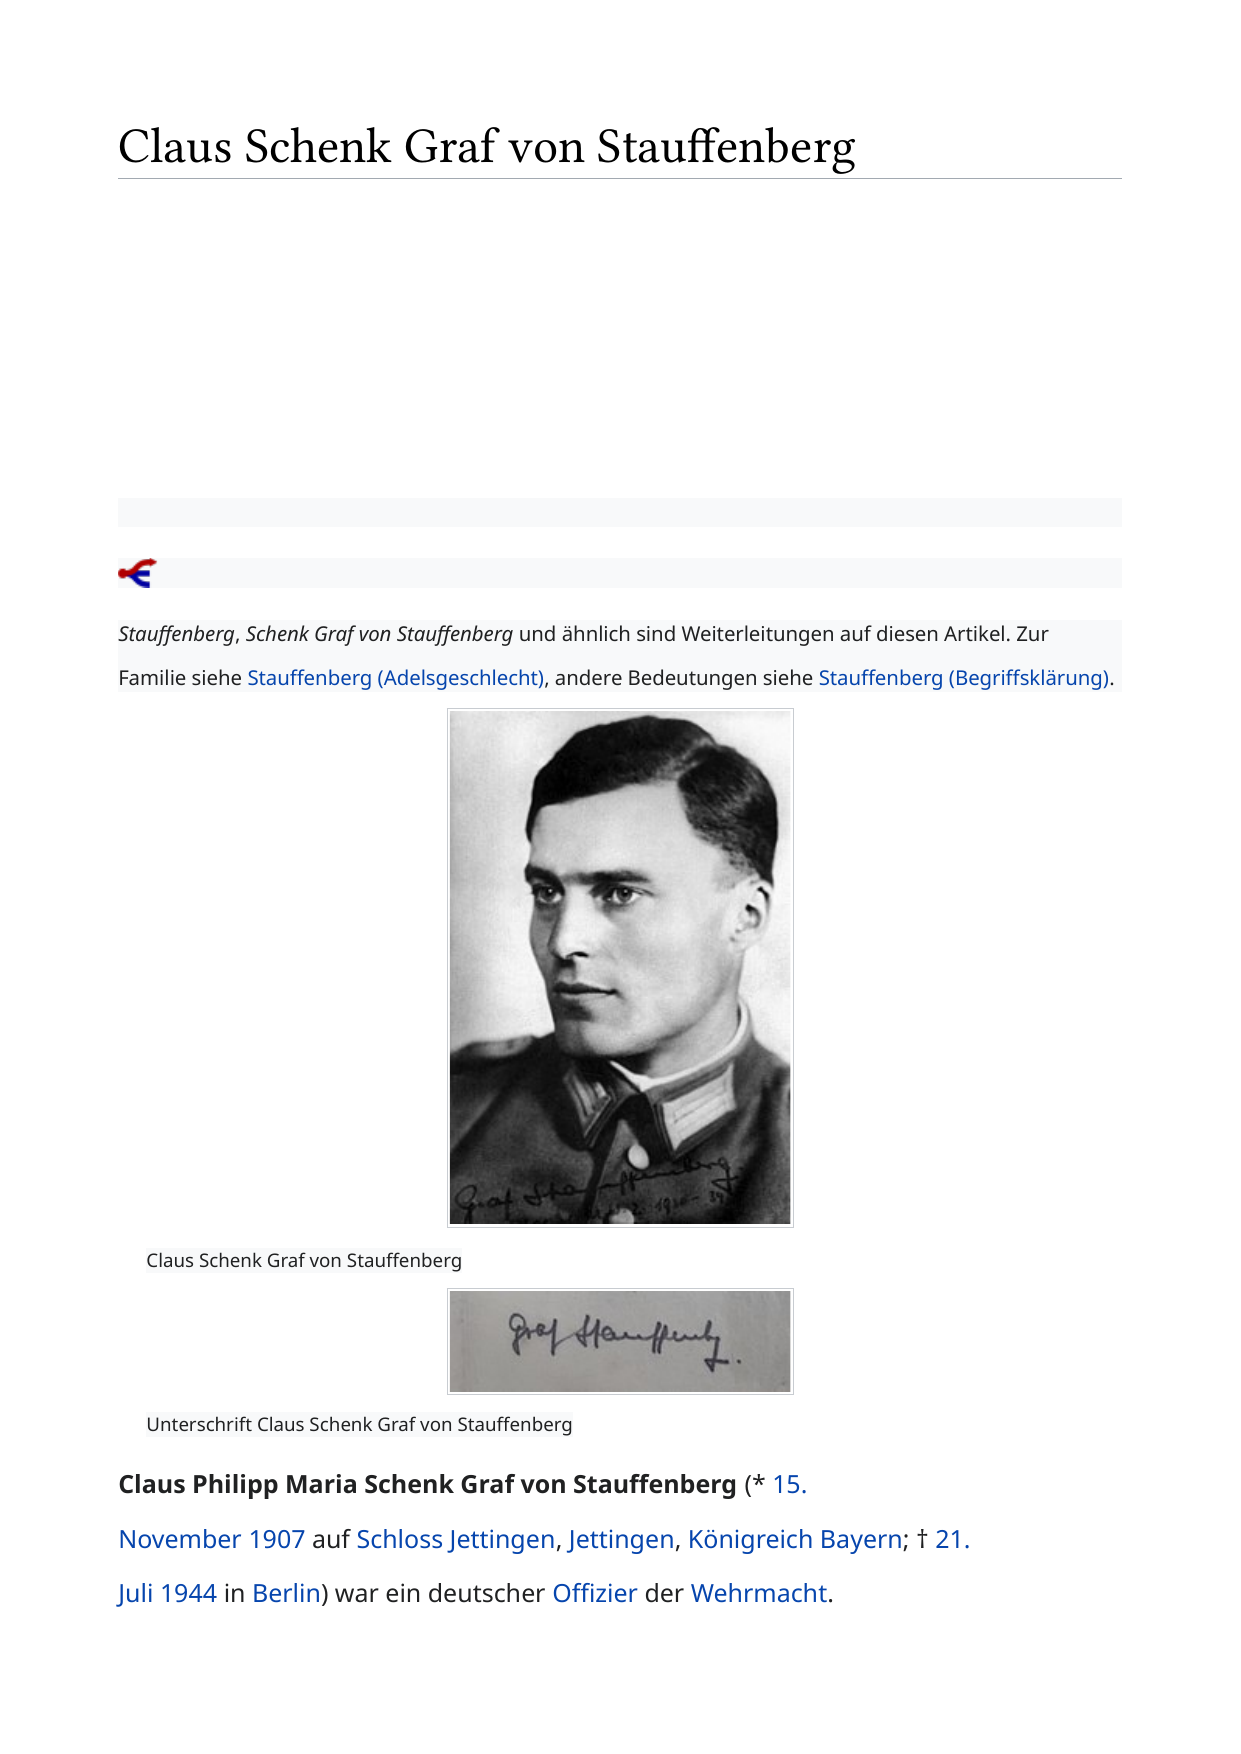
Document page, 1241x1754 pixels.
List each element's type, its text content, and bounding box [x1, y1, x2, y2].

subtitle Claus Schenk Graf von Stauffenberg [118, 118, 1122, 178]
text Claus Philipp Maria Schenk Graf von Stauffenberg (* 15. November 1907 auf Schloss Jettingen, Jettingen, Königreich Bayern; † 21. Juli 1944 in Berlin) war ein deutscher Offizier der Wehrmacht. [118, 1467, 1122, 1610]
picture [449, 711, 791, 1224]
text Stauffenberg, Schenk Graf von Stauffenberg und ähnlich sind Weiterleitungen auf diesen Artikel. Zur Familie siehe Stauffenberg (Adelsgeschlecht), andere Bedeutungen siehe Stauffenberg (Begriffsklärung). [118, 620, 1122, 692]
text Unterschrift Claus Schenk Graf von Stauffenberg [123, 1412, 1122, 1437]
text Claus Schenk Graf von Stauffenberg [123, 1247, 1122, 1273]
picture [118, 558, 158, 588]
picture [449, 1291, 791, 1392]
